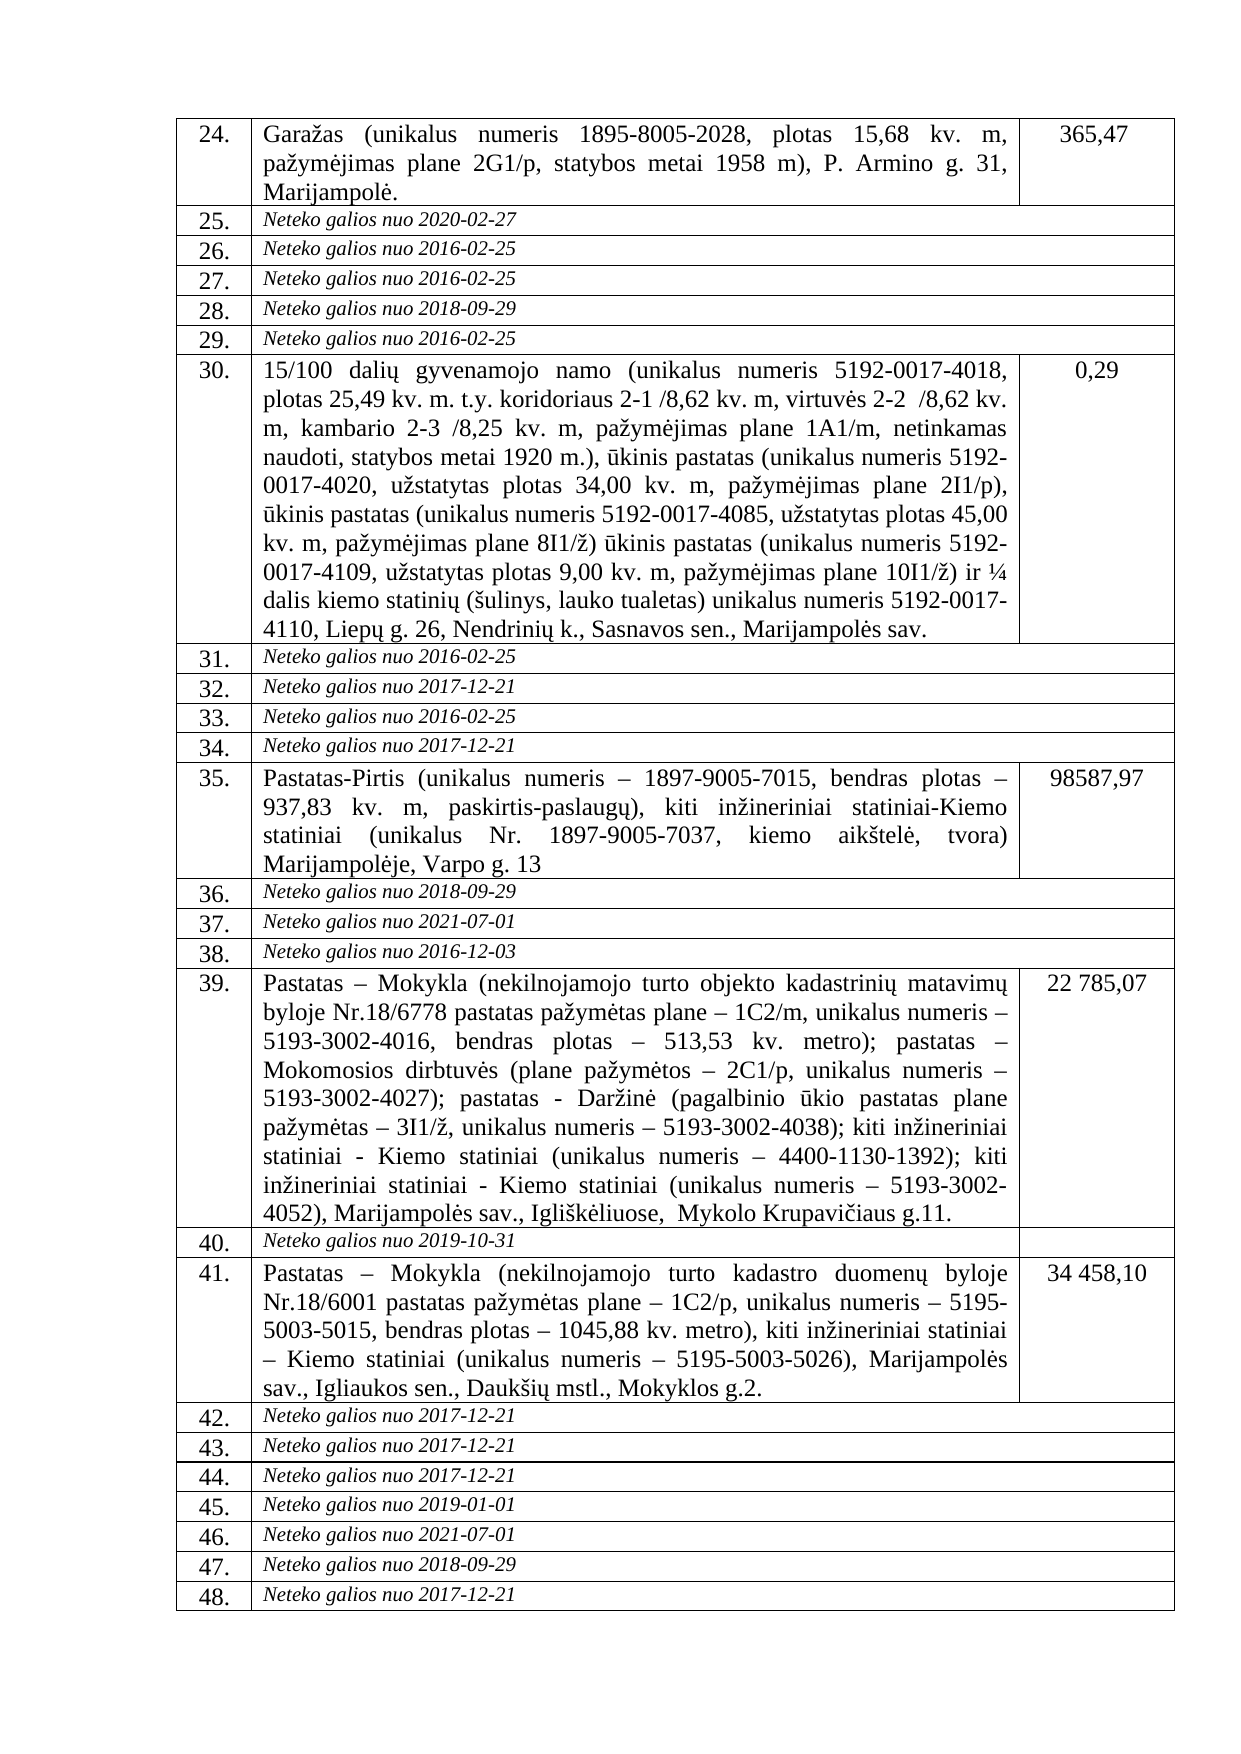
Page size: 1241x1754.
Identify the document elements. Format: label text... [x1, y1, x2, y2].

table_cell [1175, 118, 1182, 205]
table_cell [1175, 878, 1182, 908]
table_cell [1175, 1491, 1182, 1521]
table_cell 25. [177, 206, 251, 235]
table_cell Neteko galios nuo 2016-02-25 [252, 704, 1174, 732]
table_cell 37. [177, 909, 251, 938]
table_cell Neteko galios nuo 2017-12-21 [252, 733, 1174, 762]
table_cell 38. [177, 939, 251, 967]
table_cell [1175, 1551, 1182, 1581]
table_cell Neteko galios nuo 2021-07-01 [252, 909, 1174, 938]
table_cell 42. [177, 1403, 251, 1432]
table_cell 32. [177, 674, 251, 702]
table_cell Neteko galios nuo 2017-12-21 [252, 1403, 1174, 1432]
table_cell [1175, 643, 1182, 673]
table_cell 15/100 dalių gyvenamojo namo (unikalus numeris 5192-0017-4018, plotas 25,49 kv. m. t.y. koridoriaus 2-1 /8,62 kv. m, virtuvės 2-2 /8,62 kv. m, kambario 2-3 /8,25 kv. m, pažymėjimas plane 1A1/m, netinkamas naudoti, statybos metai 1920 m.), ūkinis pastatas (unikalus numeris 5192-0017-4020, užstatytas plotas 34,00 kv. m, pažymėjimas plane 2I1/p), ūkinis pastatas (unikalus numeris 5192-0017-4085, užstatytas plotas 45,00 kv. m, pažymėjimas plane 8I1/ž) ūkinis pastatas (unikalus numeris 5192-0017-4109, užstatytas plotas 9,00 kv. m, pažymėjimas plane 10I1/ž) ir ¼ dalis kiemo statinių (šulinys, lauko tualetas) unikalus numeris 5192-0017-4110, Liepų g. 26, Nendrinių k., Sasnavos sen., Marijampolės sav. [252, 355, 1019, 643]
table_cell Pastatas – Mokykla (nekilnojamojo turto objekto kadastrinių matavimų byloje Nr.18/6778 pastatas pažymėtas plane – 1C2/m, unikalus numeris – 5193-3002-4016, bendras plotas – 513,53 kv. metro); pastatas – Mokomosios dirbtuvės (plane pažymėtos – 2C1/p, unikalus numeris – 5193-3002-4027); pastatas - Daržinė (pagalbinio ūkio pastatas plane pažymėtas – 3I1/ž, unikalus numeris – 5193-3002-4038); kiti inžineriniai statiniai - Kiemo statiniai (unikalus numeris – 4400-1130-1392); kiti inžineriniai statiniai - Kiemo statiniai (unikalus numeris – 5193-3002-4052), Marijampolės sav., Igliškėliuose, Mykolo Krupavičiaus g.11. [252, 969, 1019, 1227]
table_cell 31. [177, 644, 251, 673]
table_cell 41. [177, 1258, 251, 1402]
table_cell Neteko galios nuo 2019-01-01 [252, 1492, 1174, 1521]
table_cell [1175, 205, 1182, 235]
table_cell Garažas (unikalus numeris 1895-8005-2028, plotas 15,68 kv. m, pažymėjimas plane 2G1/p, statybos metai 1958 m), P. Armino g. 31, Marijampolė. [252, 119, 1019, 205]
table_cell Neteko galios nuo 2017-12-21 [252, 674, 1174, 702]
table_cell 365,47 [1020, 119, 1174, 205]
table_cell Neteko galios nuo 2016-02-25 [252, 644, 1174, 673]
table_cell [1175, 938, 1182, 967]
table_cell 34. [177, 733, 251, 762]
table_cell 30. [177, 355, 251, 643]
table_cell 47. [177, 1552, 251, 1581]
table_cell [1175, 1402, 1182, 1432]
table_cell 39. [177, 969, 251, 1227]
table_cell 40. [177, 1228, 251, 1257]
table_cell 48. [177, 1582, 251, 1610]
table_cell [1020, 1228, 1174, 1257]
table_cell Neteko galios nuo 2018-09-29 [252, 296, 1174, 324]
table_cell [1175, 968, 1182, 1227]
table_cell 22 785,07 [1020, 969, 1174, 1227]
table_cell [1175, 325, 1182, 354]
table_cell Neteko galios nuo 2016-02-25 [252, 236, 1174, 265]
table_cell [1175, 1257, 1182, 1402]
table_cell Neteko galios nuo 2016-12-03 [252, 939, 1174, 967]
table_cell Neteko galios nuo 2016-02-25 [252, 326, 1174, 354]
table_cell [1175, 265, 1182, 295]
table_cell [1175, 1581, 1182, 1610]
table_cell Neteko galios nuo 2018-09-29 [252, 1552, 1174, 1581]
table_cell 26. [177, 236, 251, 265]
table_cell 0,29 [1020, 355, 1174, 643]
table_cell 44. [177, 1463, 251, 1491]
table_cell [1175, 1432, 1182, 1461]
table_cell 36. [177, 879, 251, 908]
table_cell [1175, 235, 1182, 265]
table_cell 45. [177, 1492, 251, 1521]
table_cell Neteko galios nuo 2020-02-27 [252, 206, 1174, 235]
table_cell [1175, 908, 1182, 938]
table_cell [1175, 354, 1182, 643]
table_cell 43. [177, 1433, 251, 1461]
table_cell [1175, 1227, 1182, 1257]
table_cell Neteko galios nuo 2018-09-29 [252, 879, 1174, 908]
table_cell [1175, 1461, 1182, 1491]
table_cell 34 458,10 [1020, 1258, 1174, 1402]
table_cell Pastatas-Pirtis (unikalus numeris – 1897-9005-7015, bendras plotas – 937,83 kv. m, paskirtis-paslaugų), kiti inžineriniai statiniai-Kiemo statiniai (unikalus Nr. 1897-9005-7037, kiemo aikštelė, tvora) Marijampolėje, Varpo g. 13 [252, 763, 1019, 878]
table_cell [1175, 295, 1182, 324]
table_cell 29. [177, 326, 251, 354]
table_cell 33. [177, 704, 251, 732]
table_cell [1175, 703, 1182, 732]
table_cell [1175, 732, 1182, 762]
table_cell Pastatas – Mokykla (nekilnojamojo turto kadastro duomenų byloje Nr.18/6001 pastatas pažymėtas plane – 1C2/p, unikalus numeris – 5195-5003-5015, bendras plotas – 1045,88 kv. metro), kiti inžineriniai statiniai – Kiemo statiniai (unikalus numeris – 5195-5003-5026), Marijampolės sav., Igliaukos sen., Daukšių mstl., Mokyklos g.2. [252, 1258, 1019, 1402]
table_cell 35. [177, 763, 251, 878]
table_cell [1175, 673, 1182, 702]
table_cell 98587,97 [1020, 763, 1174, 878]
table_cell Neteko galios nuo 2019-10-31 [252, 1228, 1019, 1257]
table_cell 24. [177, 119, 251, 205]
table_cell 28. [177, 296, 251, 324]
table_cell [1175, 762, 1182, 878]
table_cell 46. [177, 1522, 251, 1551]
table_cell Neteko galios nuo 2017-12-21 [252, 1582, 1174, 1610]
table_cell Neteko galios nuo 2021-07-01 [252, 1522, 1174, 1551]
table_cell Neteko galios nuo 2017-12-21 [252, 1433, 1174, 1461]
table_cell [1175, 1521, 1182, 1551]
table_cell Neteko galios nuo 2016-02-25 [252, 266, 1174, 295]
table_cell 27. [177, 266, 251, 295]
table_cell Neteko galios nuo 2017-12-21 [252, 1463, 1174, 1491]
